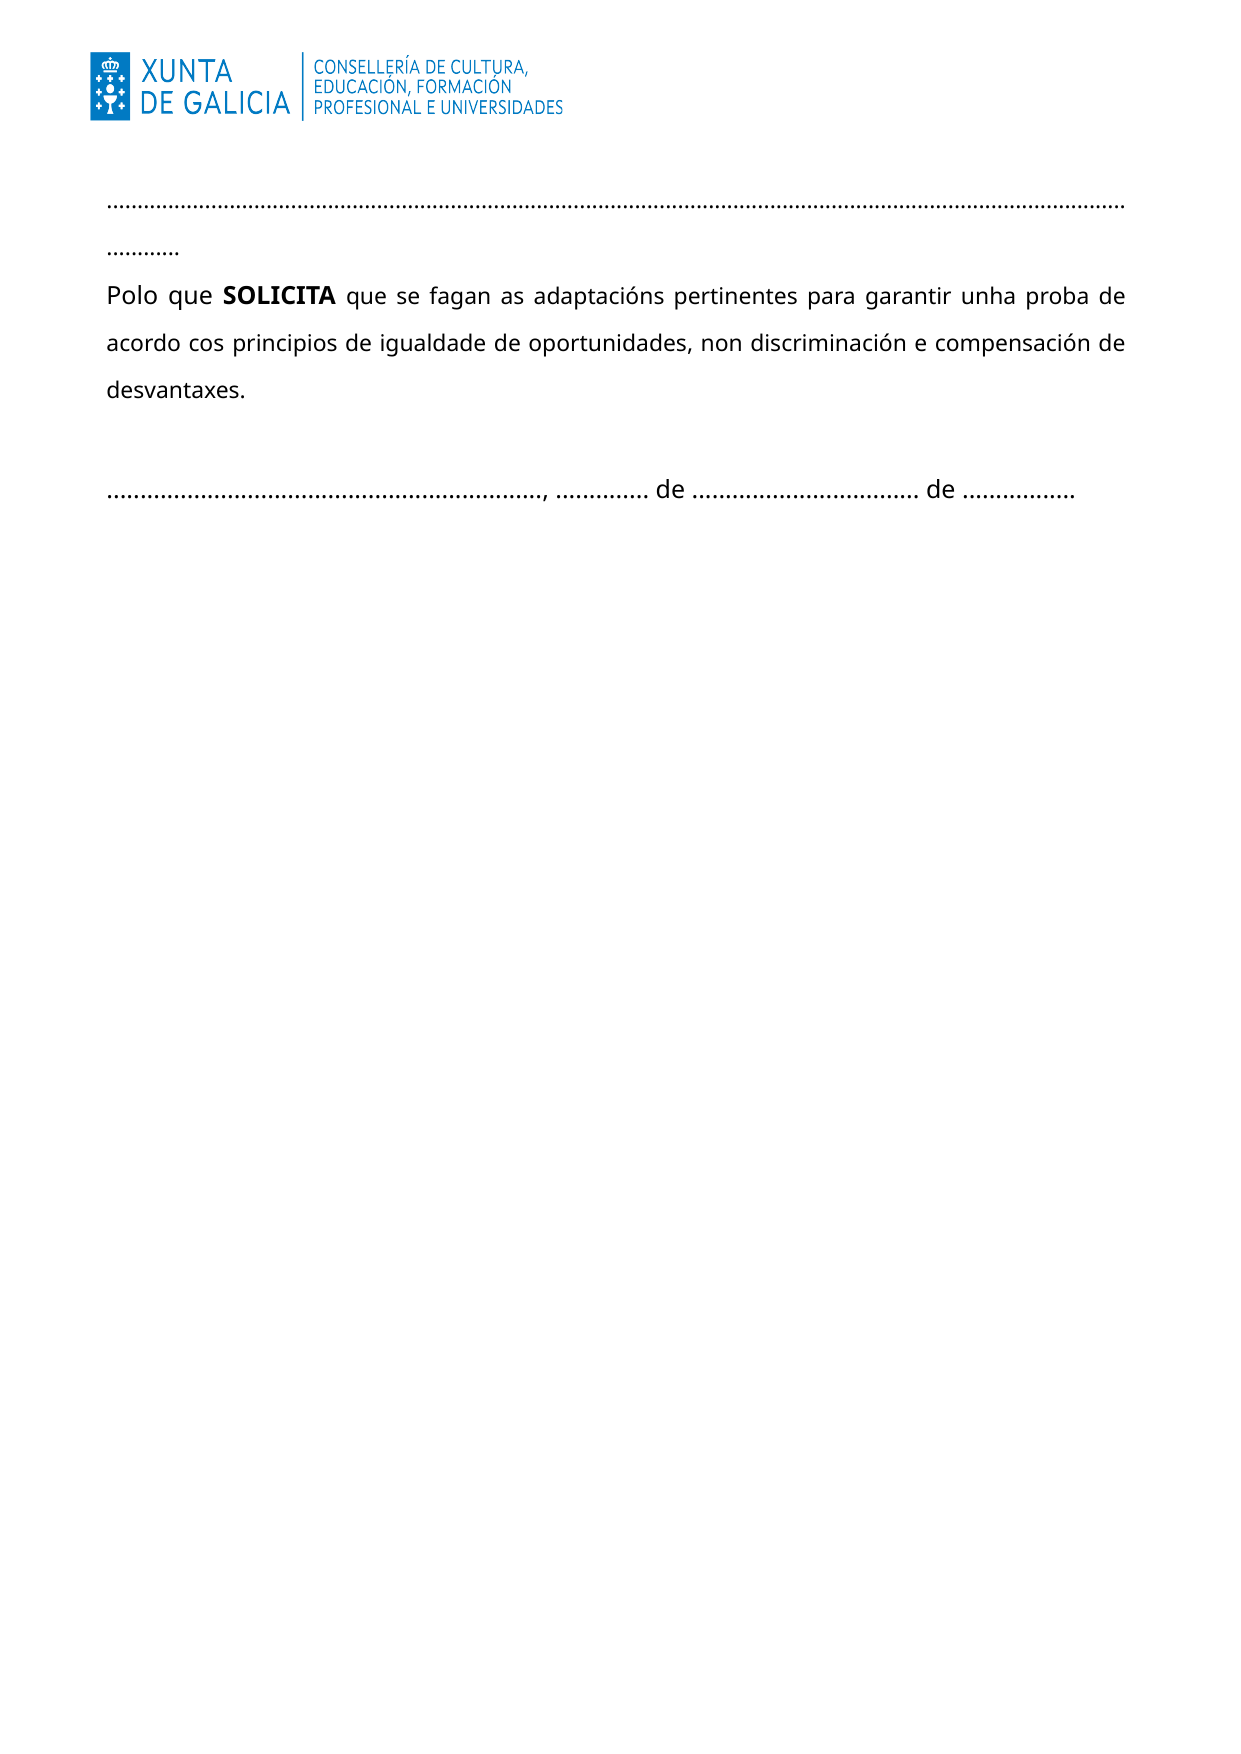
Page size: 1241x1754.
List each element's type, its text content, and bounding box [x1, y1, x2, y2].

text Polo que SOLICITA que se fagan as adaptacións pertinentes para garantir unha proba de acordo cos principios de igualdade de oportunidades, non discriminación e compensación de desvantaxes. [106, 277, 1127, 405]
text ................................................................., .............. de .................................. de ................. [106, 472, 1127, 506]
text .................................................................................................................................................................................. [106, 184, 1127, 262]
picture [90, 52, 563, 121]
